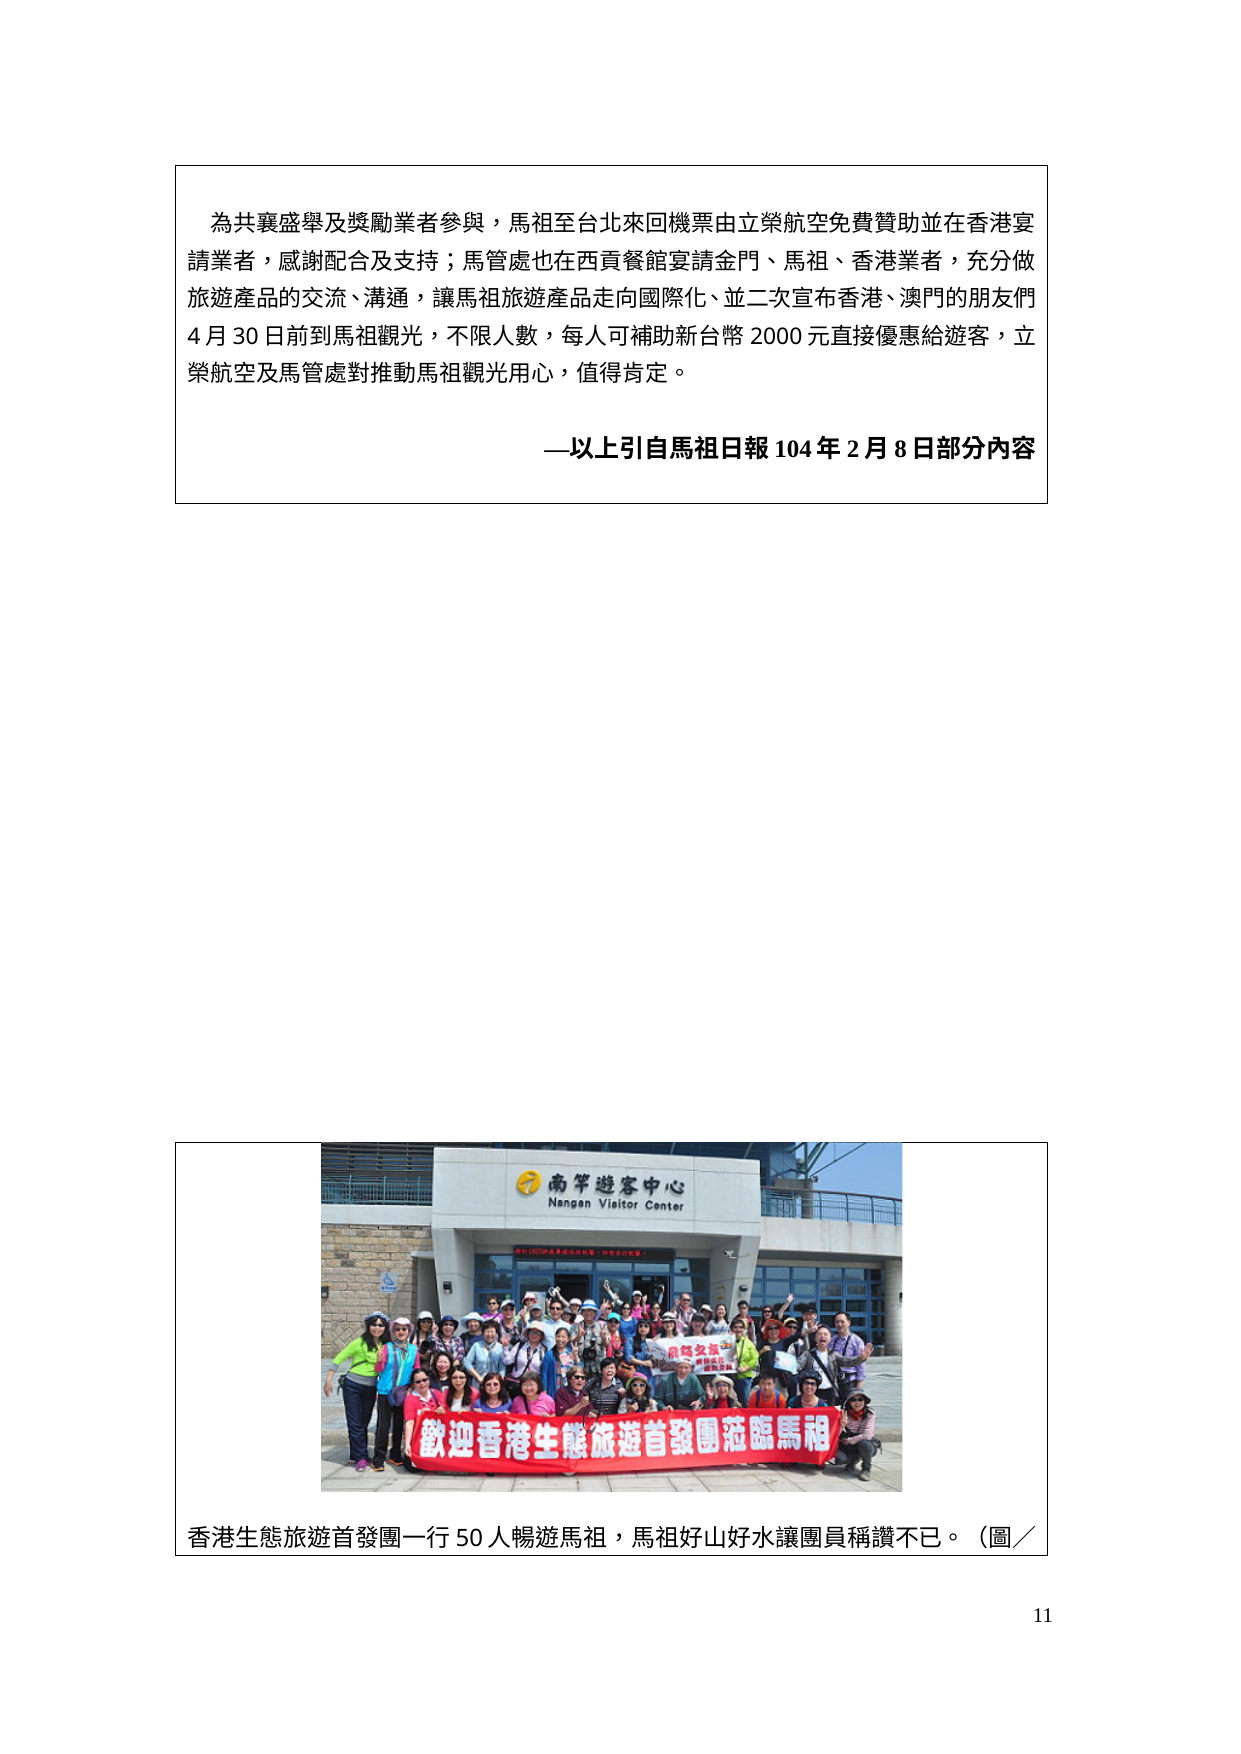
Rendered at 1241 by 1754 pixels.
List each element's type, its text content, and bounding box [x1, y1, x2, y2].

table_header 為共襄盛舉及獎勵業者參與，馬祖至台北來回機票由立榮航空免費贊助並在香港宴請業者，感謝配合及支持；馬管處也在西貢餐館宴請金門、馬祖、香港業者，充分做旅遊產品的交流、溝通，讓馬祖旅遊產品走向國際化、並二次宣布香港、澳門的朋友們4月30日前到馬祖觀光，不限人數，每人可補助新台幣2000元直接優惠給遊客，立榮航空及馬管處對推動馬祖觀光用心，值得肯定。 ―以上引自馬祖日報104年2月8日部分內容 [176, 166, 1047, 503]
picture [321, 1142, 903, 1492]
table_header 香港生態旅遊首發團一行50人暢遊馬祖，馬祖好山好水讓團員稱讚不已。（圖／ [176, 1143, 1047, 1555]
